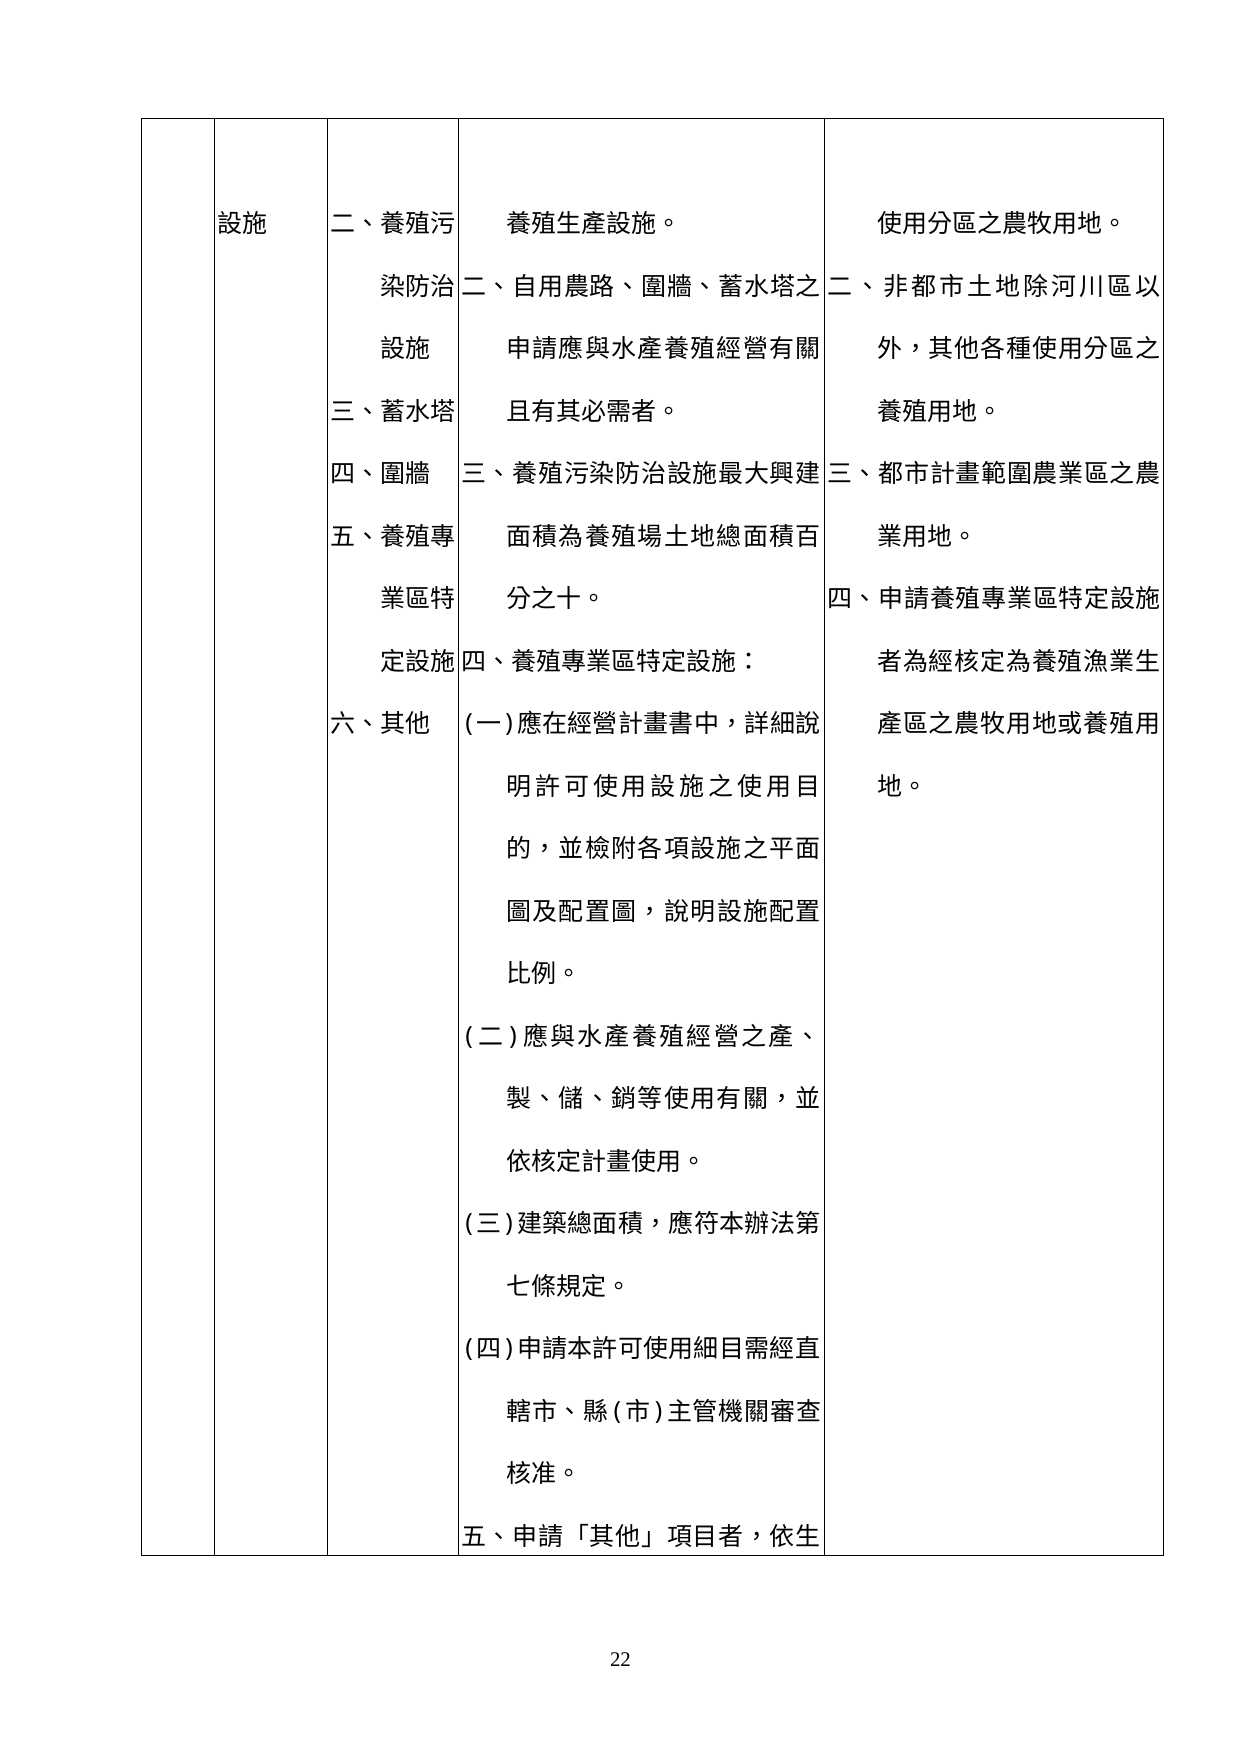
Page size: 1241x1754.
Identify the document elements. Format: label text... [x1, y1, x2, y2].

table_cell 使用分區之農牧用地。 二、非都市土地除河川區以外，其他各種使用分區之養殖用地。 三、都市計畫範圍農業區之農業用地。 四、申請養殖專業區特定設施者為經核定為養殖漁業生產區之農牧用地或養殖用地。 [825, 119, 1163, 1555]
table_cell 養殖生產設施。 二、自用農路、圍牆、蓄水塔之申請應與水產養殖經營有關且有其必需者。 三、養殖污染防治設施最大興建面積為養殖場土地總面積百分之十。 四、養殖專業區特定設施： (一)應在經營計畫書中，詳細說明許可使用設施之使用目的，並檢附各項設施之平面圖及配置圖，說明設施配置比例。 (二)應與水產養殖經營之產、製、儲、銷等使用有關，並依核定計畫使用。 (三)建築總面積，應符本辦法第七條規定。 (四)申請本許可使用細目需經直轄市、縣(市)主管機關審查核准。 五、申請「其他」項目者，依生 [459, 119, 824, 1555]
table_cell 設施 [215, 119, 327, 1555]
table_cell [142, 119, 214, 1555]
table_cell 二、養殖污染防治設施 三、蓄水塔 四、圍牆 五、養殖專業區特定設施 六、其他 [328, 119, 458, 1555]
